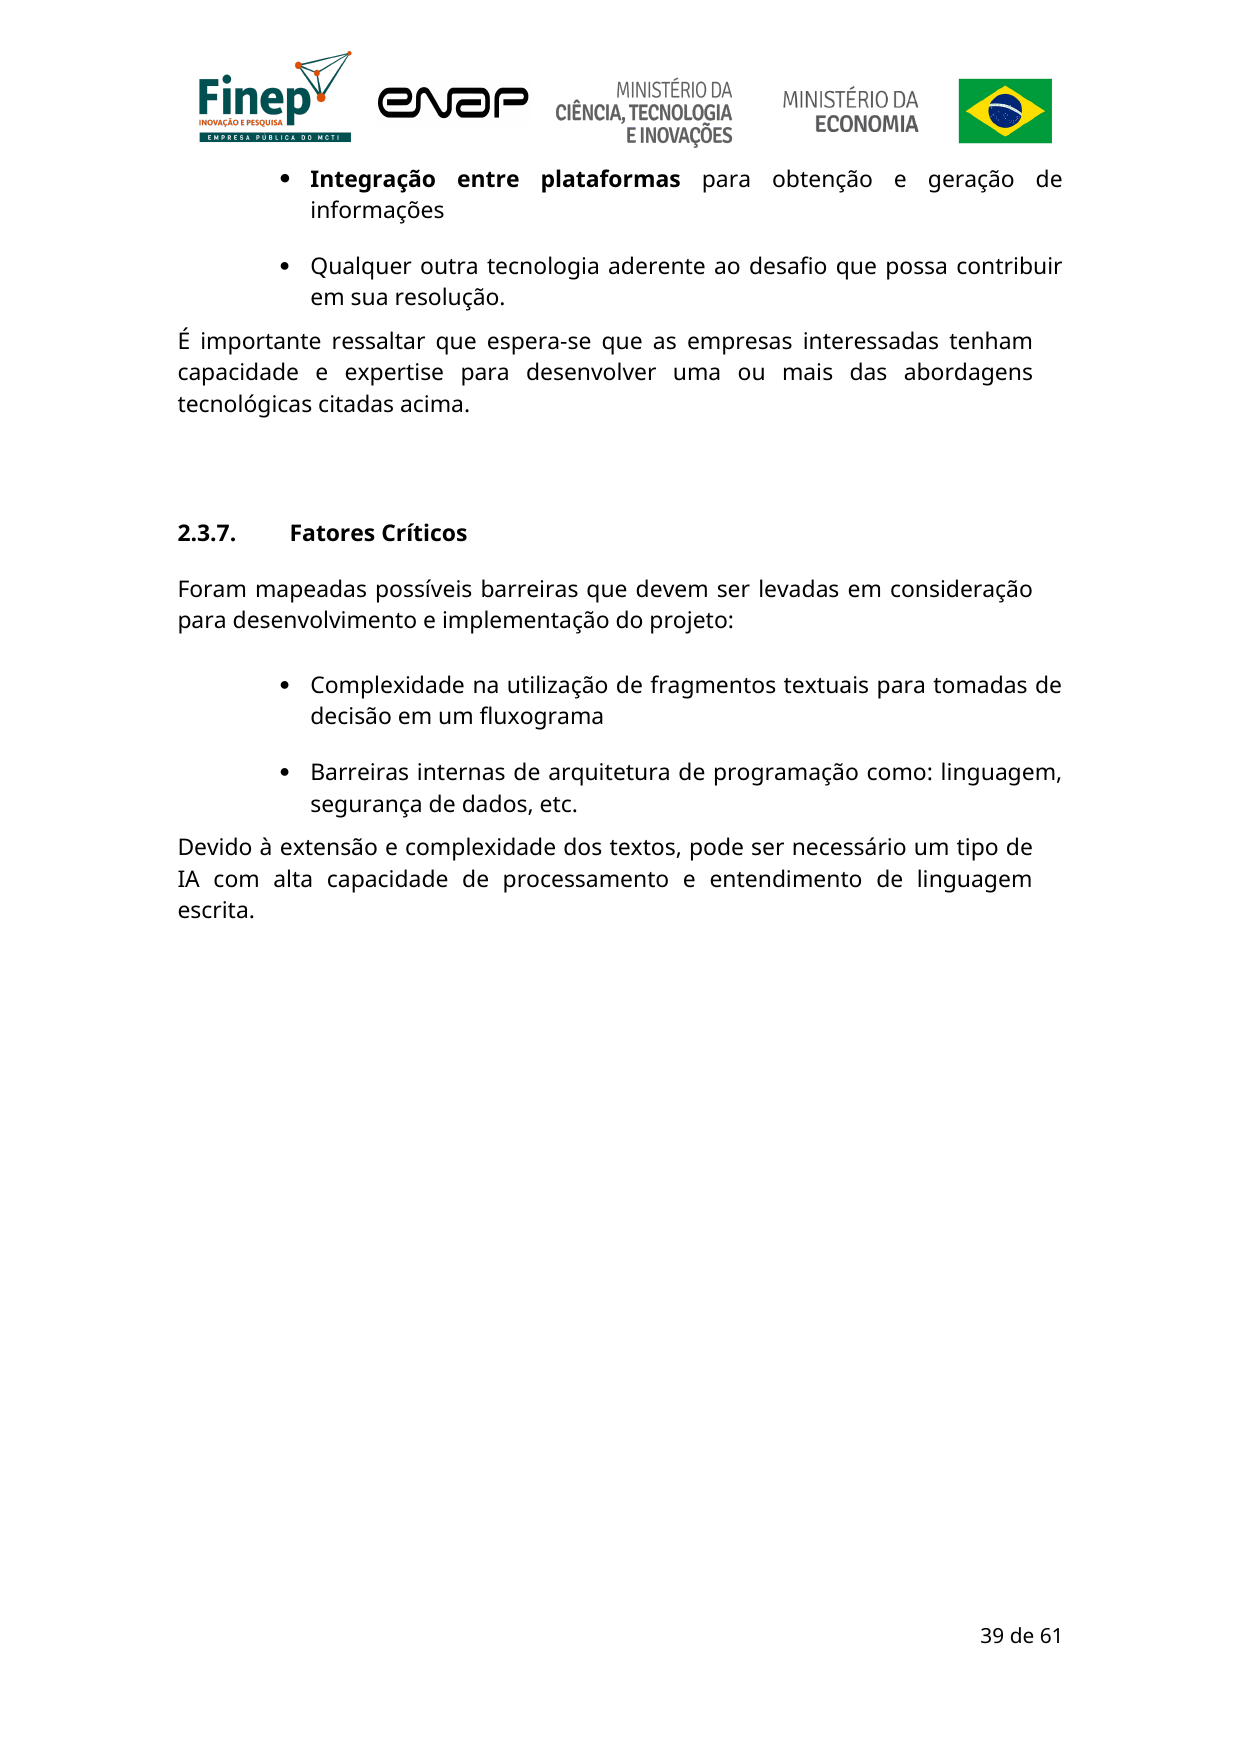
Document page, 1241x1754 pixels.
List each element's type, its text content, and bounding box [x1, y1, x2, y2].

text É importante ressaltar que espera-se que as empresas interessadas tenham capacidade e expertise para desenvolver uma ou mais das abordagens tecnológicas citadas acima. [177, 325, 1034, 419]
list Complexidade na utilização de fragmentos textuais para tomadas de decisão em um fluxograma [281, 669, 1063, 731]
text Devido à extensão e complexidade dos textos, pode ser necessário um tipo de IA com alta capacidade de processamento e entendimento de linguagem escrita. [177, 831, 1034, 925]
list Qualquer outra tecnologia aderente ao desafio que possa contribuir em sua resolução. [281, 250, 1063, 312]
text Foram mapeadas possíveis barreiras que devem ser levadas em consideração para desenvolvimento e implementação do projeto: [177, 573, 1034, 635]
list Fatores Críticos [177, 517, 1063, 548]
list Integração entre plataformas para obtenção e geração de informações [281, 162, 1063, 225]
list Barreiras internas de arquitetura de programação como: linguagem, segurança de dados, etc. [281, 756, 1063, 819]
